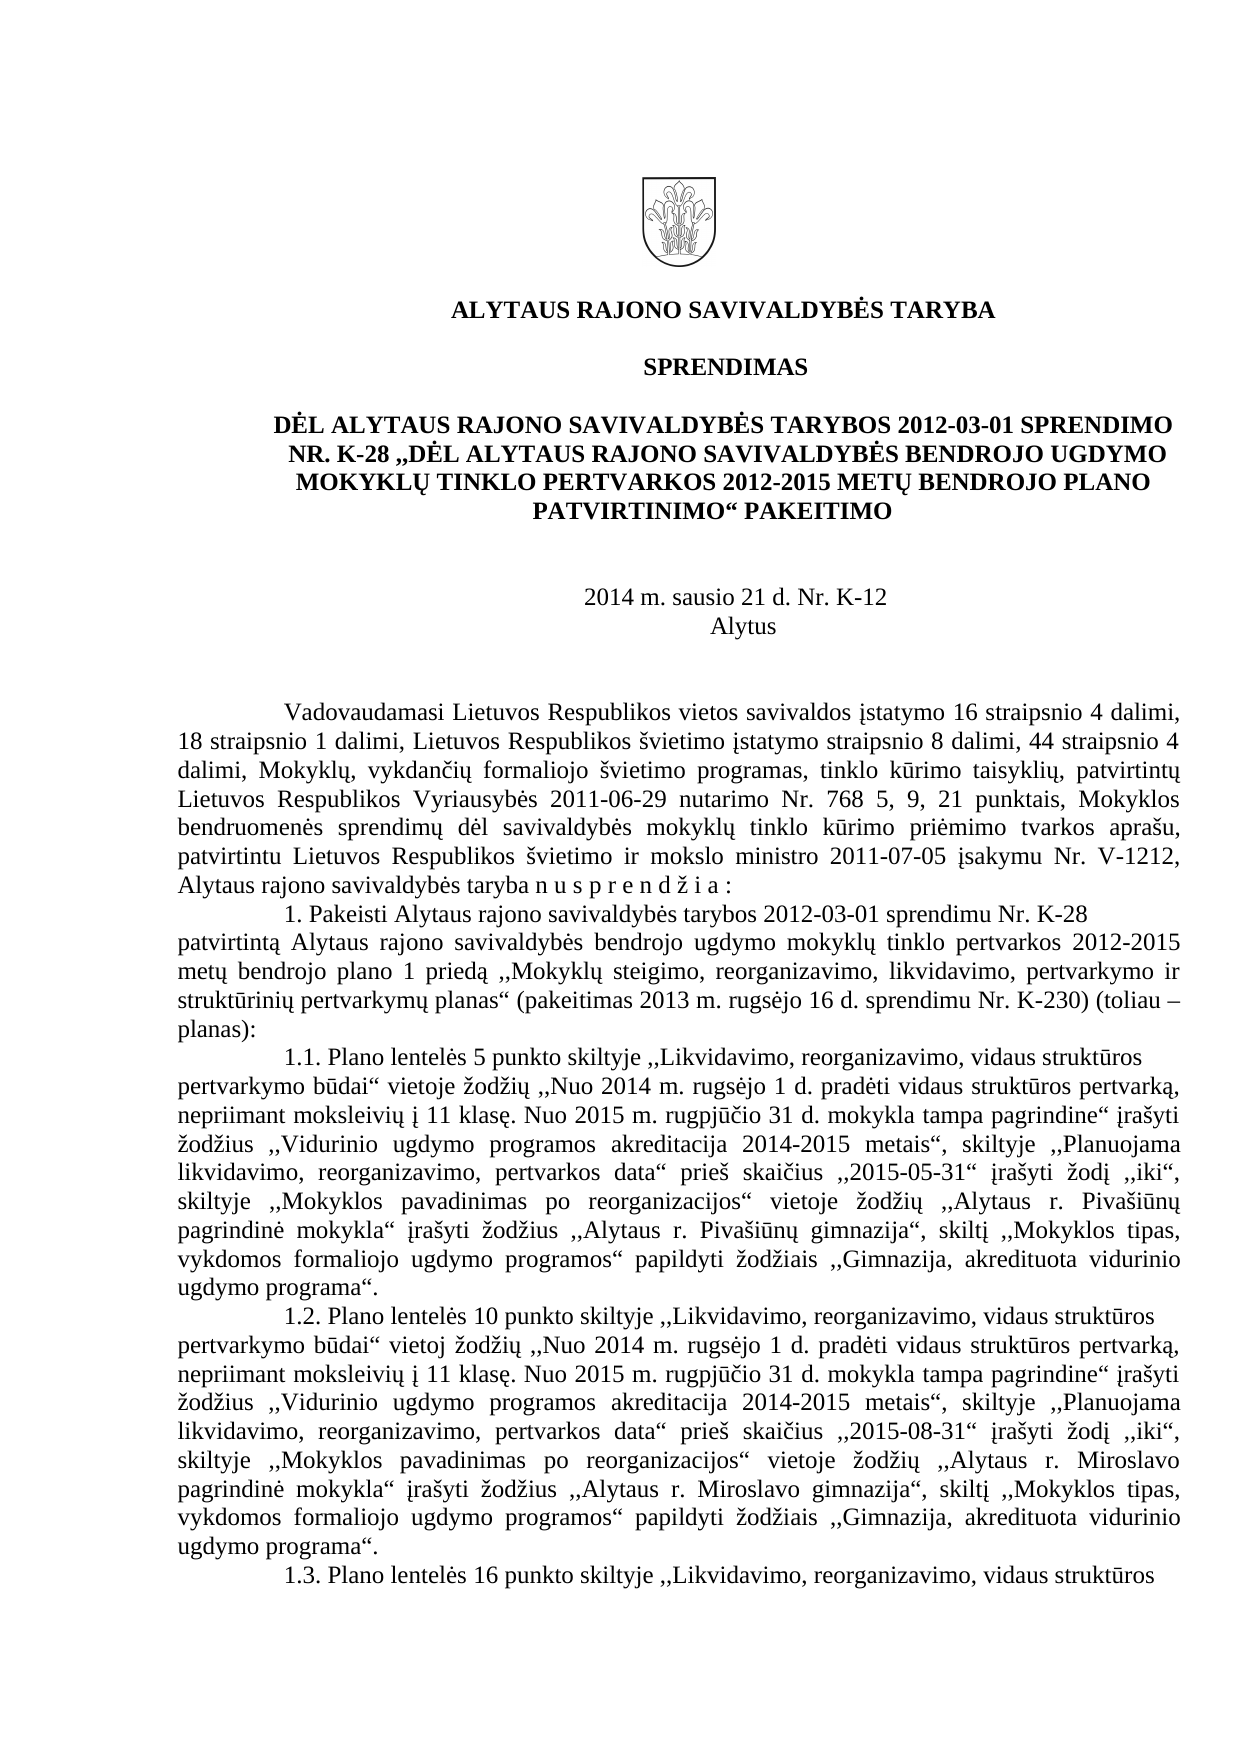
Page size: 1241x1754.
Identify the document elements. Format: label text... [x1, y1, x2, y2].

text 1. Pakeisti Alytaus rajono savivaldybės tarybos 2012-03-01 sprendimu Nr. K-28 [283, 899, 1181, 927]
text pertvarkymo būdai“ vietoje žodžių ,,Nuo 2014 m. rugsėjo 1 d. pradėti vidaus struktūros pertvarką, nepriimant moksleivių į 11 klasę. Nuo 2015 m. rugpjūčio 31 d. mokykla tampa pagrindine“ įrašyti žodžius ,,Vidurinio ugdymo programos akreditacija 2014-2015 metais“, skiltyje ,,Planuojama likvidavimo, reorganizavimo, pertvarkos data“ prieš skaičius ,,2015-05-31“ įrašyti žodį ,,iki“, skiltyje ,,Mokyklos pavadinimas po reorganizacijos“ vietoje žodžių ,,Alytaus r. Pivašiūnų pagrindinė mokykla“ įrašyti žodžius ,,Alytaus r. Pivašiūnų gimnazija“, skiltį ,,Mokyklos tipas, vykdomos formaliojo ugdymo programos“ papildyti žodžiais ,,Gimnazija, akredituota vidurinio ugdymo programa“. [177, 1071, 1181, 1301]
text 1.2. Plano lentelės 10 punkto skiltyje ,,Likvidavimo, reorganizavimo, vidaus struktūros [283, 1301, 1181, 1330]
text PATVIRTINIMO“ PAKEITIMO [177, 496, 1181, 525]
text 1.1. Plano lentelės 5 punkto skiltyje ,,Likvidavimo, reorganizavimo, vidaus struktūros [283, 1042, 1181, 1071]
text pertvarkymo būdai“ vietoj žodžių ,,Nuo 2014 m. rugsėjo 1 d. pradėti vidaus struktūros pertvarką, nepriimant moksleivių į 11 klasę. Nuo 2015 m. rugpjūčio 31 d. mokykla tampa pagrindine“ įrašyti žodžius ,,Vidurinio ugdymo programos akreditacija 2014-2015 metais“, skiltyje ,,Planuojama likvidavimo, reorganizavimo, pertvarkos data“ prieš skaičius ,,2015-08-31“ įrašyti žodį ,,iki“, skiltyje ,,Mokyklos pavadinimas po reorganizacijos“ vietoje žodžių ,,Alytaus r. Miroslavo pagrindinė mokykla“ įrašyti žodžius ,,Alytaus r. Miroslavo gimnazija“, skiltį ,,Mokyklos tipas, vykdomos formaliojo ugdymo programos“ papildyti žodžiais ,,Gimnazija, akredituota vidurinio ugdymo programa“. [177, 1330, 1181, 1560]
text ALYTAUS RAJONO SAVIVALDYBĖS TARYBA [177, 295, 1181, 324]
text Alytus [177, 611, 1181, 640]
text Vadovaudamasi Lietuvos Respublikos vietos savivaldos įstatymo 16 straipsnio 4 dalimi, 18 straipsnio 1 dalimi, Lietuvos Respublikos švietimo įstatymo straipsnio 8 dalimi, 44 straipsnio 4 dalimi, Mokyklų, vykdančių formaliojo švietimo programas, tinklo kūrimo taisyklių, patvirtintų Lietuvos Respublikos Vyriausybės 2011-06-29 nutarimo Nr. 768 5, 9, 21 punktais, Mokyklos bendruomenės sprendimų dėl savivaldybės mokyklų tinklo kūrimo priėmimo tvarkos aprašu, patvirtintu Lietuvos Respublikos švietimo ir mokslo ministro 2011-07-05 įsakymu Nr. V-1212, Alytaus rajono savivaldybės taryba n u s p r e n d ž i a : [177, 697, 1181, 899]
text 1.3. Plano lentelės 16 punkto skiltyje ,,Likvidavimo, reorganizavimo, vidaus struktūros [283, 1560, 1181, 1589]
text NR. K-28 ,,DĖL ALYTAUS RAJONO SAVIVALDYBĖS BENDROJO UGDYMO [177, 439, 1181, 467]
text MOKYKLŲ TINKLO PERTVARKOS 2012-2015 METŲ BENDROJO PLANO [177, 467, 1181, 496]
text 2014 m. sausio 21 d. Nr. K-12 [177, 582, 1181, 611]
text DĖL ALYTAUS RAJONO SAVIVALDYBĖS TARYBOS 2012-03-01 SPRENDIMO [177, 410, 1181, 439]
text patvirtintą Alytaus rajono savivaldybės bendrojo ugdymo mokyklų tinklo pertvarkos 2012-2015 metų bendrojo plano 1 priedą ,,Mokyklų steigimo, reorganizavimo, likvidavimo, pertvarkymo ir struktūrinių pertvarkymų planas“ (pakeitimas 2013 m. rugsėjo 16 d. sprendimu Nr. K-230) (toliau – planas): [177, 927, 1181, 1042]
text SPRENDIMAS [177, 352, 1181, 381]
